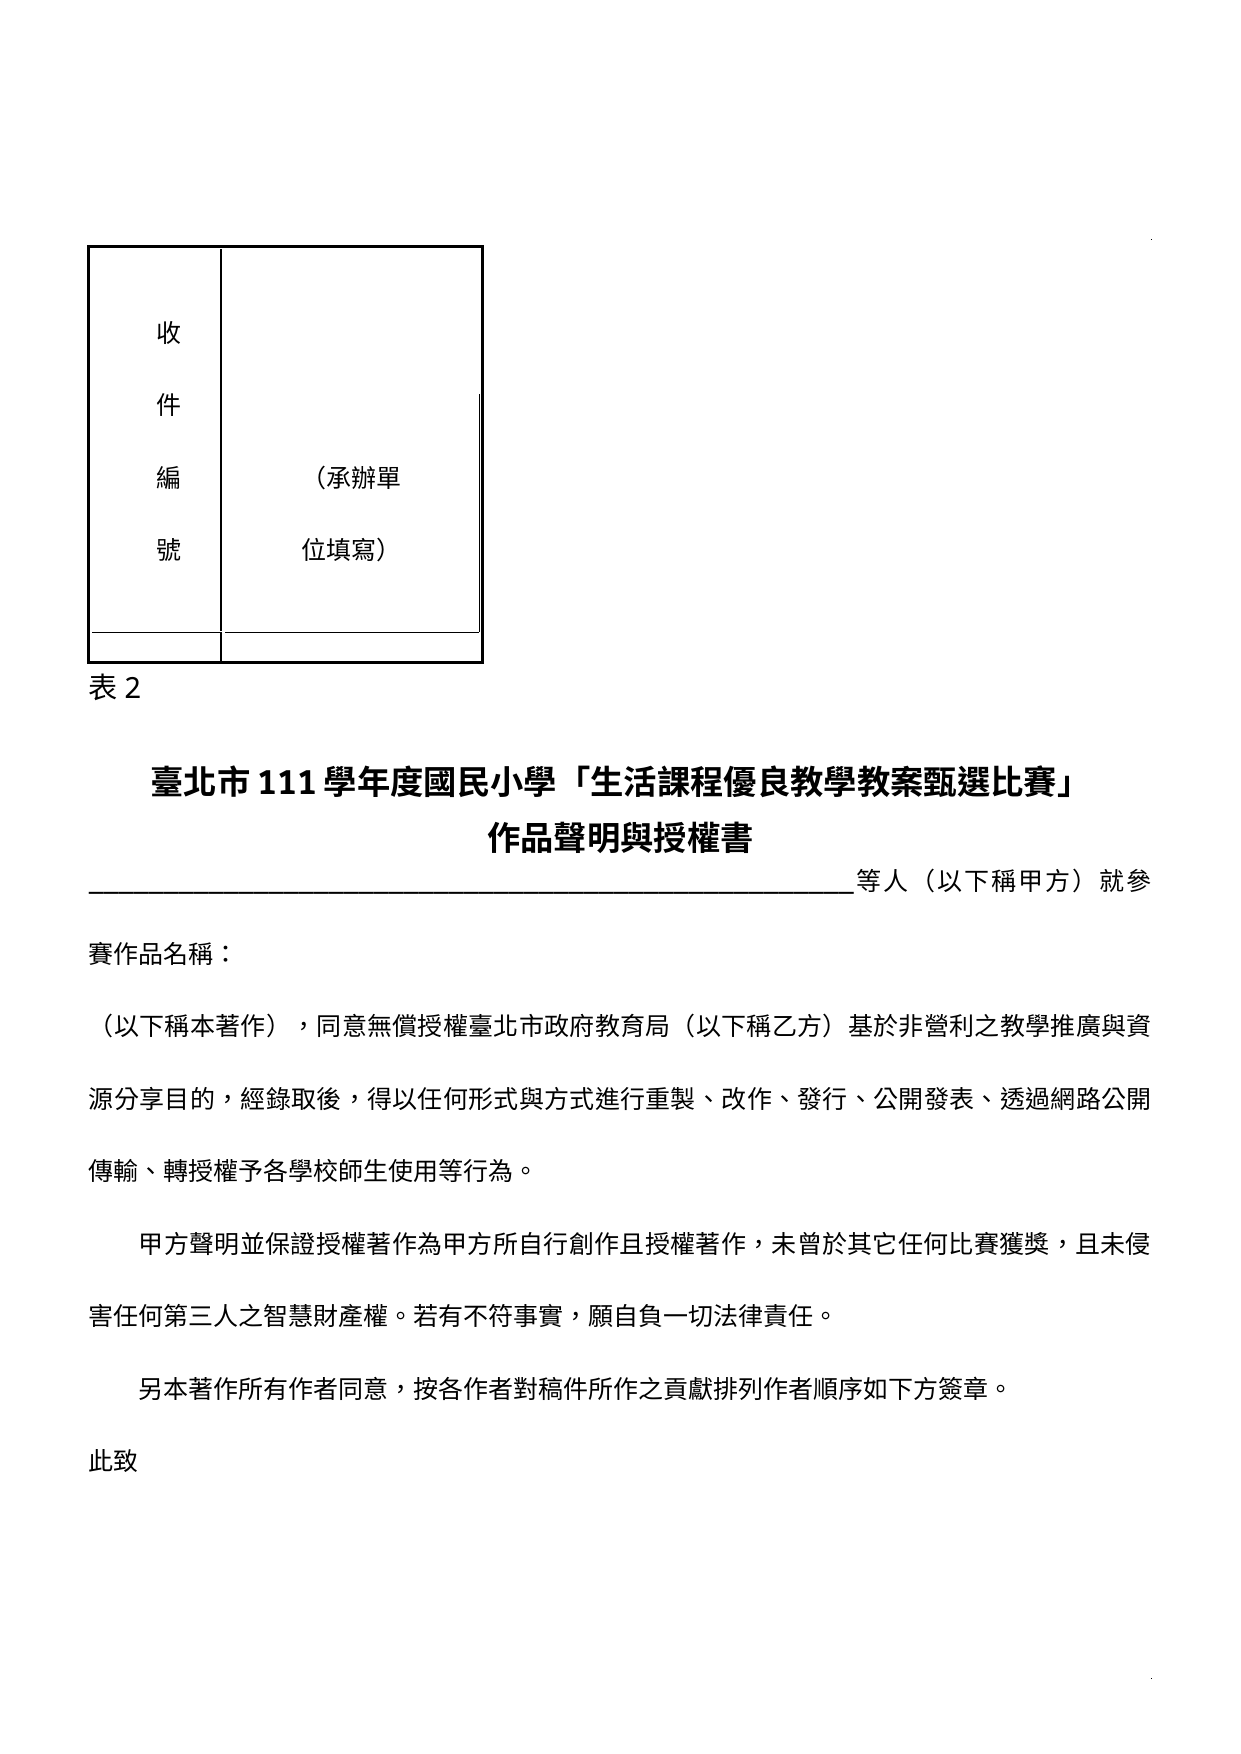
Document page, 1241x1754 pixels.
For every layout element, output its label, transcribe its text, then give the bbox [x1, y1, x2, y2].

text 另本著作所有作者同意，按各作者對稿件所作之貢獻排列作者順序如下方簽章。 [89, 1369, 1152, 1405]
text 臺北市111學年度國民小學「生活課程優良教學教案甄選比賽」 [89, 749, 1152, 805]
text 此致 [89, 1442, 1152, 1478]
text ___________________________________________________等人（以下稱甲方）就參賽作品名稱： [89, 862, 1152, 970]
text 甲方聲明並保證授權著作為甲方所自行創作且授權著作，未曾於其它任何比賽獲獎，且未侵害任何第三人之智慧財產權。若有不符事實，願自負一切法律責任。 [89, 1224, 1152, 1333]
text 作品聲明與授權書 [89, 805, 1152, 862]
table_header （承辦單位填寫） [222, 248, 481, 661]
table_header 收件編號 [90, 248, 220, 661]
text （以下稱本著作），同意無償授權臺北市政府教育局（以下稱乙方）基於非營利之教學推廣與資源分享目的，經錄取後，得以任何形式與方式進行重製、改作、發行、公開發表、透過網路公開傳輸、轉授權予各學校師生使用等行為。 [89, 1007, 1152, 1188]
text 表2 [89, 664, 1152, 707]
